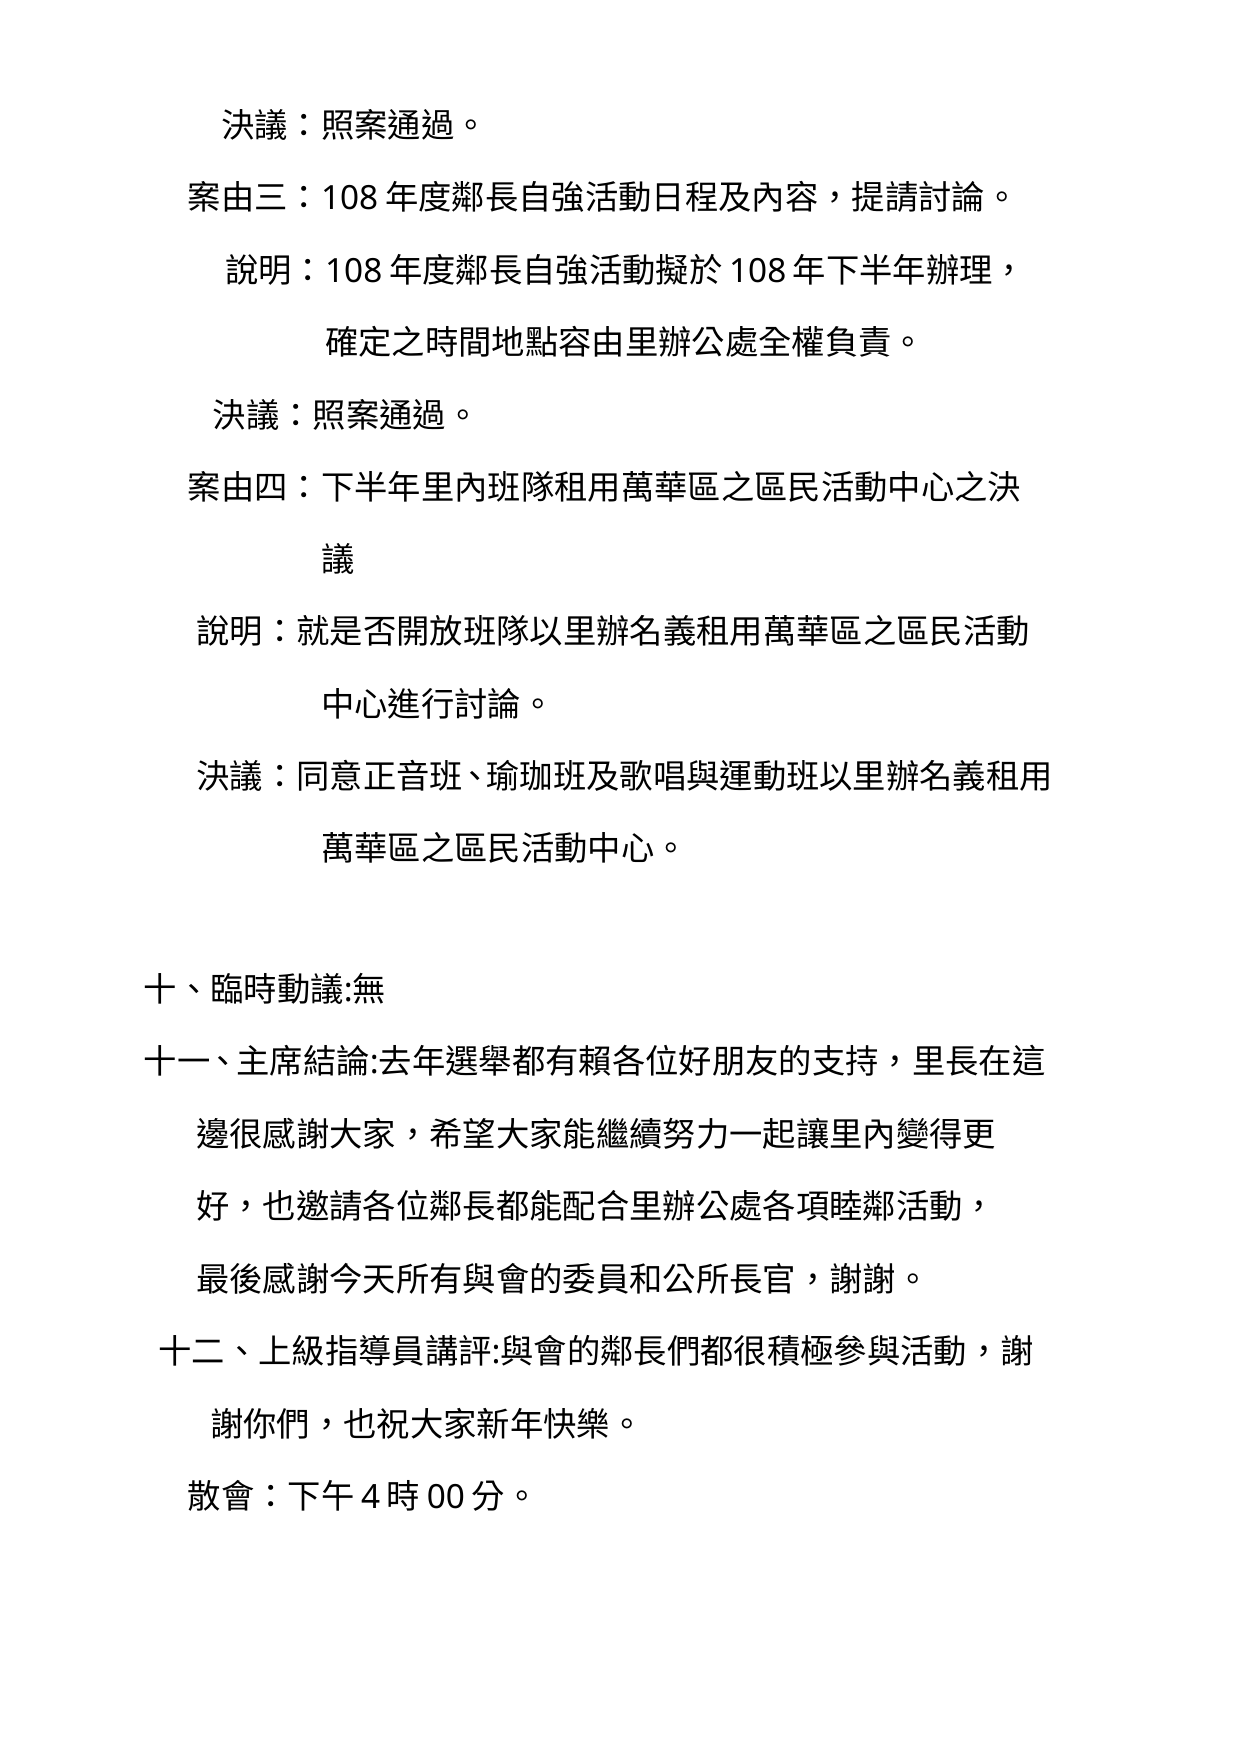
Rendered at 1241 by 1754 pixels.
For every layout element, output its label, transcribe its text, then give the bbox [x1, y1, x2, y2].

text 決議：同意正音班、瑜珈班及歌唱與運動班以里辦名義租用萬華區之區民活動中心。 [187, 750, 1053, 870]
text 決議：照案通過。 [212, 388, 1053, 437]
text 案由三：108年度鄰長自強活動日程及內容，提請討論。 [187, 171, 1053, 219]
text 謝你們，也祝大家新年快樂。 [158, 1398, 1053, 1446]
text 十一、主席結論:去年選舉都有賴各位好朋友的支持，里長在這 [94, 1035, 1053, 1084]
text 好，也邀請各位鄰長都能配合里辦公處各項睦鄰活動， [94, 1180, 1053, 1228]
text 最後感謝今天所有與會的委員和公所長官，謝謝。 [94, 1253, 1053, 1301]
text 說明：就是否開放班隊以里辦名義租用萬華區之區民活動中心進行討論。 [187, 605, 1053, 726]
text 案由四：下半年里內班隊租用萬華區之區民活動中心之決議 [187, 461, 1053, 581]
text 說明：108年度鄰長自強活動擬於108年下半年辦理，確定之時間地點容由里辦公處全權負責。 [225, 244, 1053, 364]
text 決議：照案通過。 [187, 99, 1053, 147]
text 散會：下午4時00分。 [187, 1470, 1053, 1518]
text 邊很感謝大家，希望大家能繼續努力一起讓里內變得更 [94, 1108, 1053, 1156]
text 十二、上級指導員講評:與會的鄰長們都很積極參與活動，謝 [158, 1325, 1053, 1373]
text 十、臨時動議:無 [94, 963, 1053, 1011]
